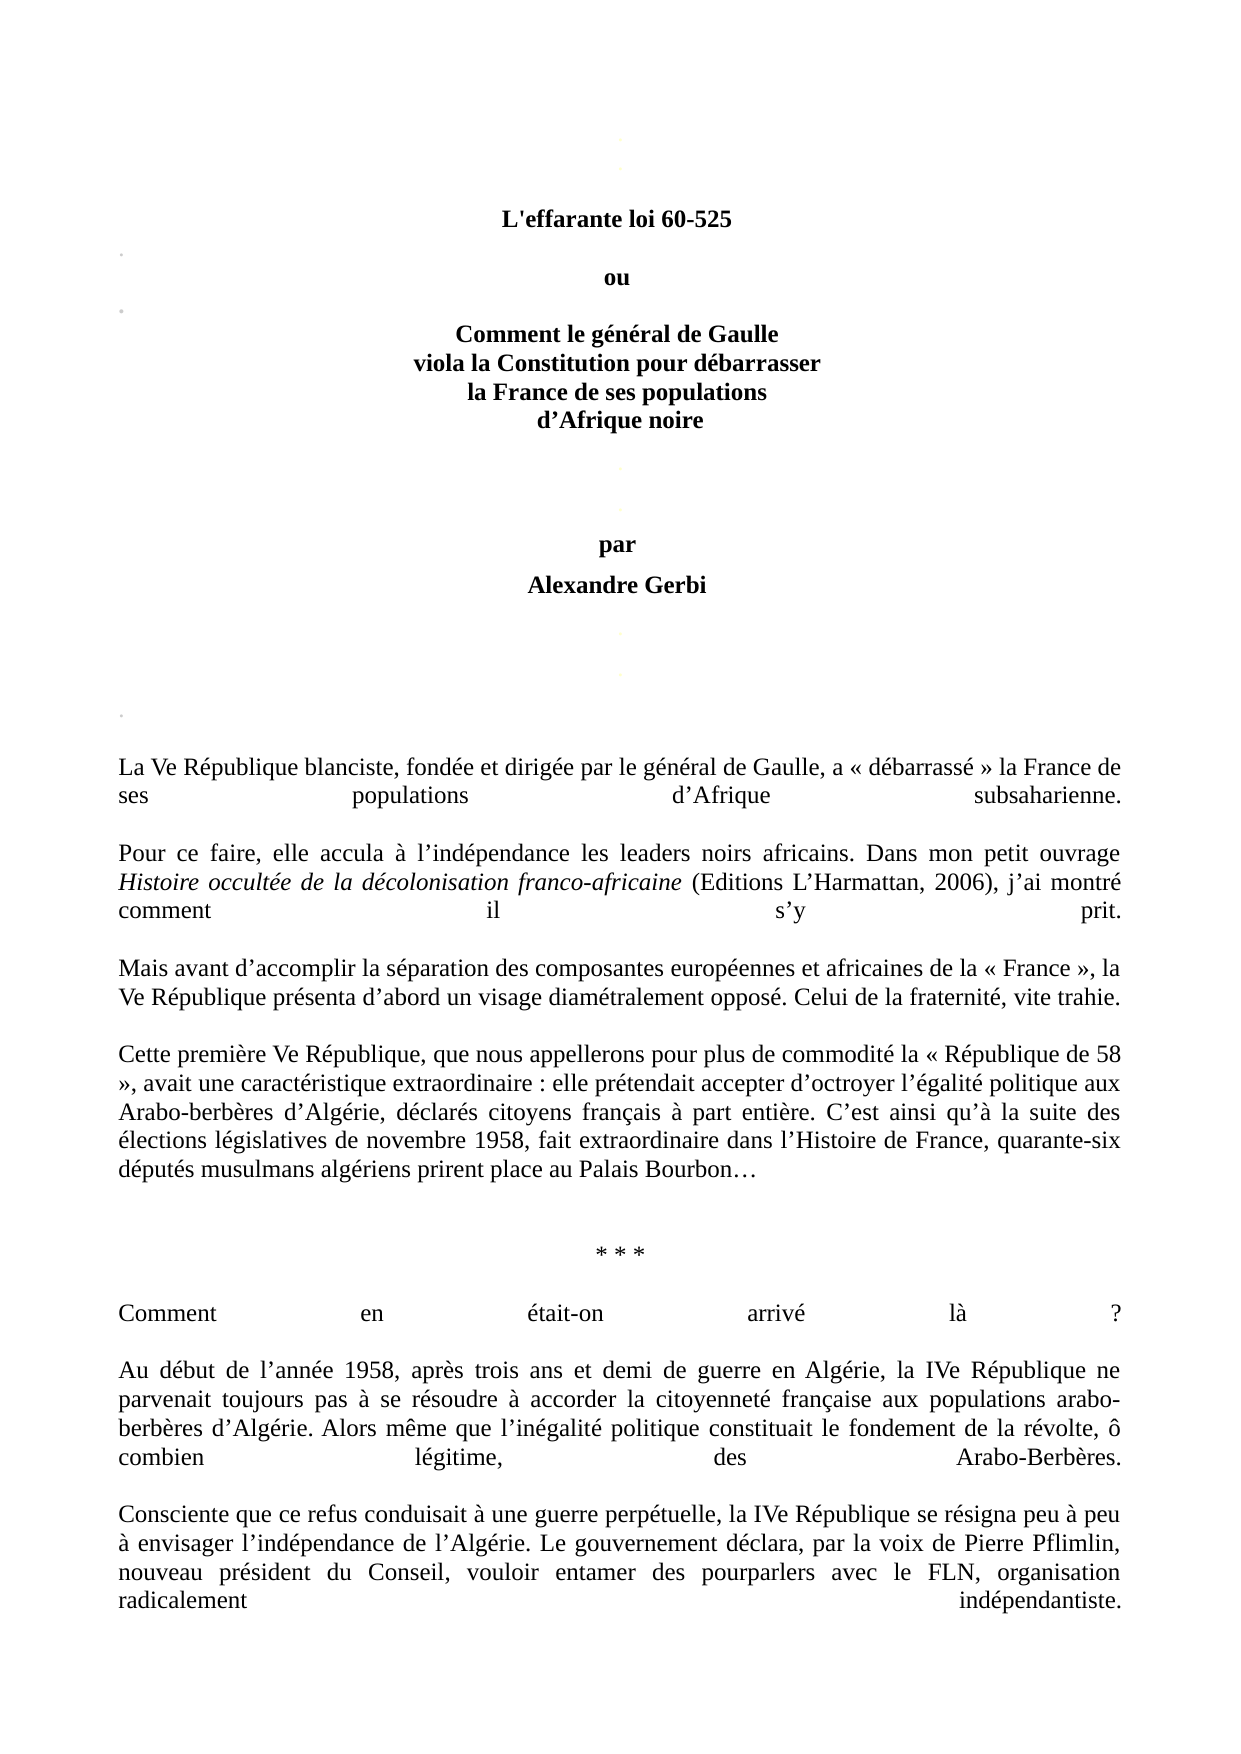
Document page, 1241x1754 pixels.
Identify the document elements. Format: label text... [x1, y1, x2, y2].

text . [118, 118, 1122, 147]
text la France de ses populations [118, 377, 1122, 406]
text Comment en était-on arrivé là ? Au début de l’année 1958, après trois ans et demi de guerre en Algérie, la IVe République ne parvenait toujours pas à se résoudre à accorder la citoyenneté française aux populations arabo-berbères d’Algérie. Alors même que l’inégalité politique constituait le fondement de la révolte, ô combien légitime, des Arabo-Berbères. Consciente que ce refus conduisait à une guerre perpétuelle, la IVe République se résigna peu à peu à envisager l’indépendance de l’Algérie. Le gouvernement déclara, par la voix de Pierre Pflimlin, nouveau président du Conseil, vouloir entamer des pourparlers avec le FLN, organisation radicalement indépendantiste. [118, 1269, 1122, 1614]
text viola la Constitution pour débarrasser [118, 348, 1122, 377]
text . L'effarante loi 60-525 [118, 147, 1122, 233]
text . [118, 694, 1122, 723]
text ou [118, 262, 1122, 291]
text . [118, 447, 1122, 476]
text . [118, 291, 1122, 319]
text Comment le général de Gaulle [118, 319, 1122, 348]
text * * * [118, 1183, 1122, 1269]
text par [118, 529, 1122, 558]
text d’Afrique noire [118, 406, 1122, 434]
text Alexandre Gerbi [118, 571, 1122, 599]
text . [118, 488, 1122, 517]
text . [118, 233, 1122, 262]
text . [118, 653, 1122, 682]
text . [118, 612, 1122, 641]
text La Ve République blanciste, fondée et dirigée par le général de Gaulle, a « débarrassé » la France de ses populations d’Afrique subsaharienne. Pour ce faire, elle accula à l’indépendance les leaders noirs africains. Dans mon petit ouvrage Histoire occultée de la décolonisation franco-africaine (Editions L’Harmattan, 2006), j’ai montré comment il s’y prit. Mais avant d’accomplir la séparation des composantes européennes et africaines de la « France », la Ve République présenta d’abord un visage diamétralement opposé. Celui de la fraternité, vite trahie. Cette première Ve République, que nous appellerons pour plus de commodité la « République de 58 », avait une caractéristique extraordinaire : elle prétendait accepter d’octroyer l’égalité politique aux Arabo-berbères d’Algérie, déclarés citoyens français à part entière. C’est ainsi qu’à la suite des élections législatives de novembre 1958, fait extraordinaire dans l’Histoire de France, quarante-six députés musulmans algériens prirent place au Palais Bourbon… [118, 723, 1122, 1183]
